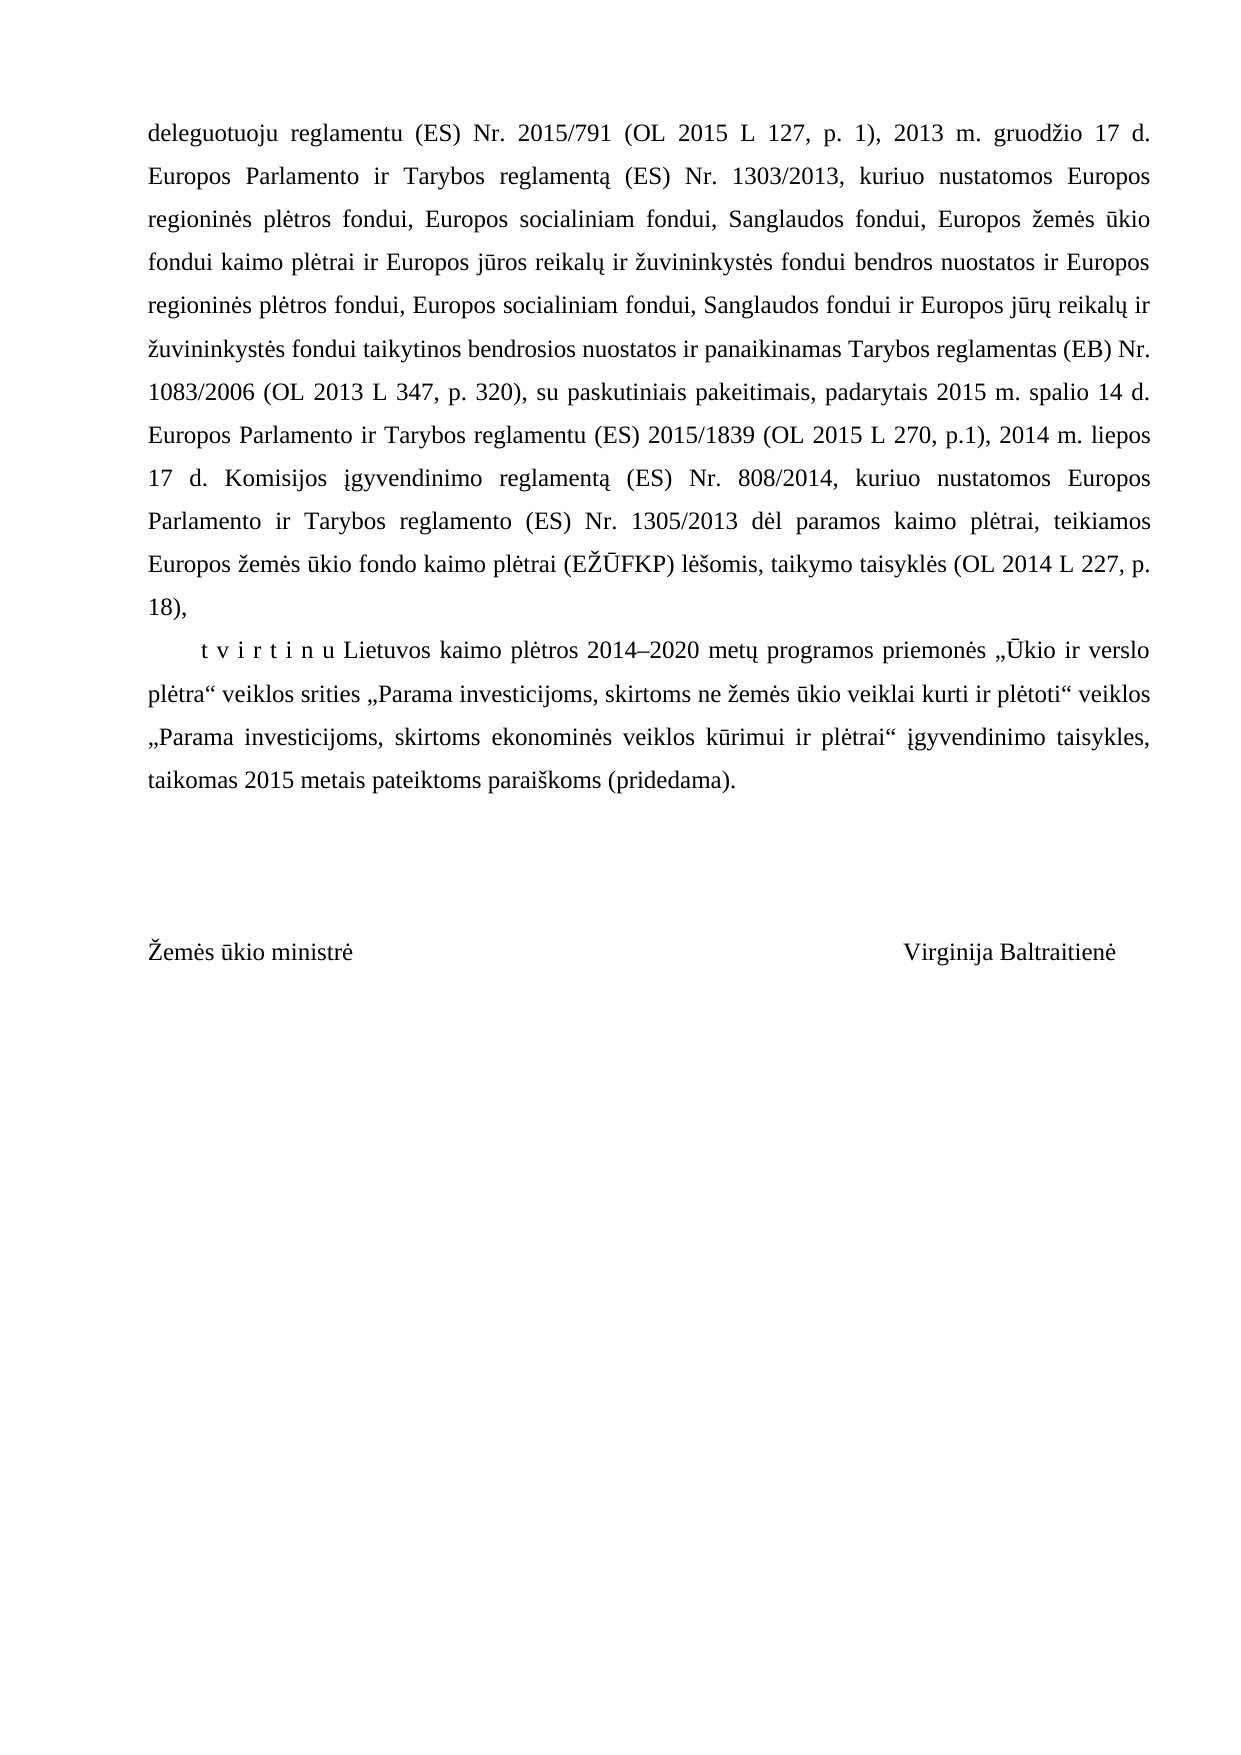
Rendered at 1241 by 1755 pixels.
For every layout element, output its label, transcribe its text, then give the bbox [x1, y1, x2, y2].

text t v i r t i n u Lietuvos kaimo plėtros 2014–2020 metų programos priemonės „Ūkio ir verslo plėtra“ veiklos srities „Parama investicijoms, skirtoms ne žemės ūkio veiklai kurti ir plėtoti“ veiklos „Parama investicijoms, skirtoms ekonominės veiklos kūrimui ir plėtrai“ įgyvendinimo taisykles, taikomas 2015 metais pateiktoms paraiškoms (pridedama). [148, 636, 1152, 794]
text Žemės ūkio ministrė Virginija Baltraitienė [148, 937, 1122, 966]
text deleguotuoju reglamentu (ES) Nr. 2015/791 (OL 2015 L 127, p. 1), 2013 m. gruodžio 17 d. Europos Parlamento ir Tarybos reglamentą (ES) Nr. 1303/2013, kuriuo nustatomos Europos regioninės plėtros fondui, Europos socialiniam fondui, Sanglaudos fondui, Europos žemės ūkio fondui kaimo plėtrai ir Europos jūros reikalų ir žuvininkystės fondui bendros nuostatos ir Europos regioninės plėtros fondui, Europos socialiniam fondui, Sanglaudos fondui ir Europos jūrų reikalų ir žuvininkystės fondui taikytinos bendrosios nuostatos ir panaikinamas Tarybos reglamentas (EB) Nr. 1083/2006 (OL 2013 L 347, p. 320), su paskutiniais pakeitimais, padarytais 2015 m. spalio 14 d. Europos Parlamento ir Tarybos reglamentu (ES) 2015/1839 (OL 2015 L 270, p.1), 2014 m. liepos 17 d. Komisijos įgyvendinimo reglamentą (ES) Nr. 808/2014, kuriuo nustatomos Europos Parlamento ir Tarybos reglamento (ES) Nr. 1305/2013 dėl paramos kaimo plėtrai, teikiamos Europos žemės ūkio fondo kaimo plėtrai (EŽŪFKP) lėšomis, taikymo taisyklės (OL 2014 L 227, p. 18), [148, 118, 1152, 621]
